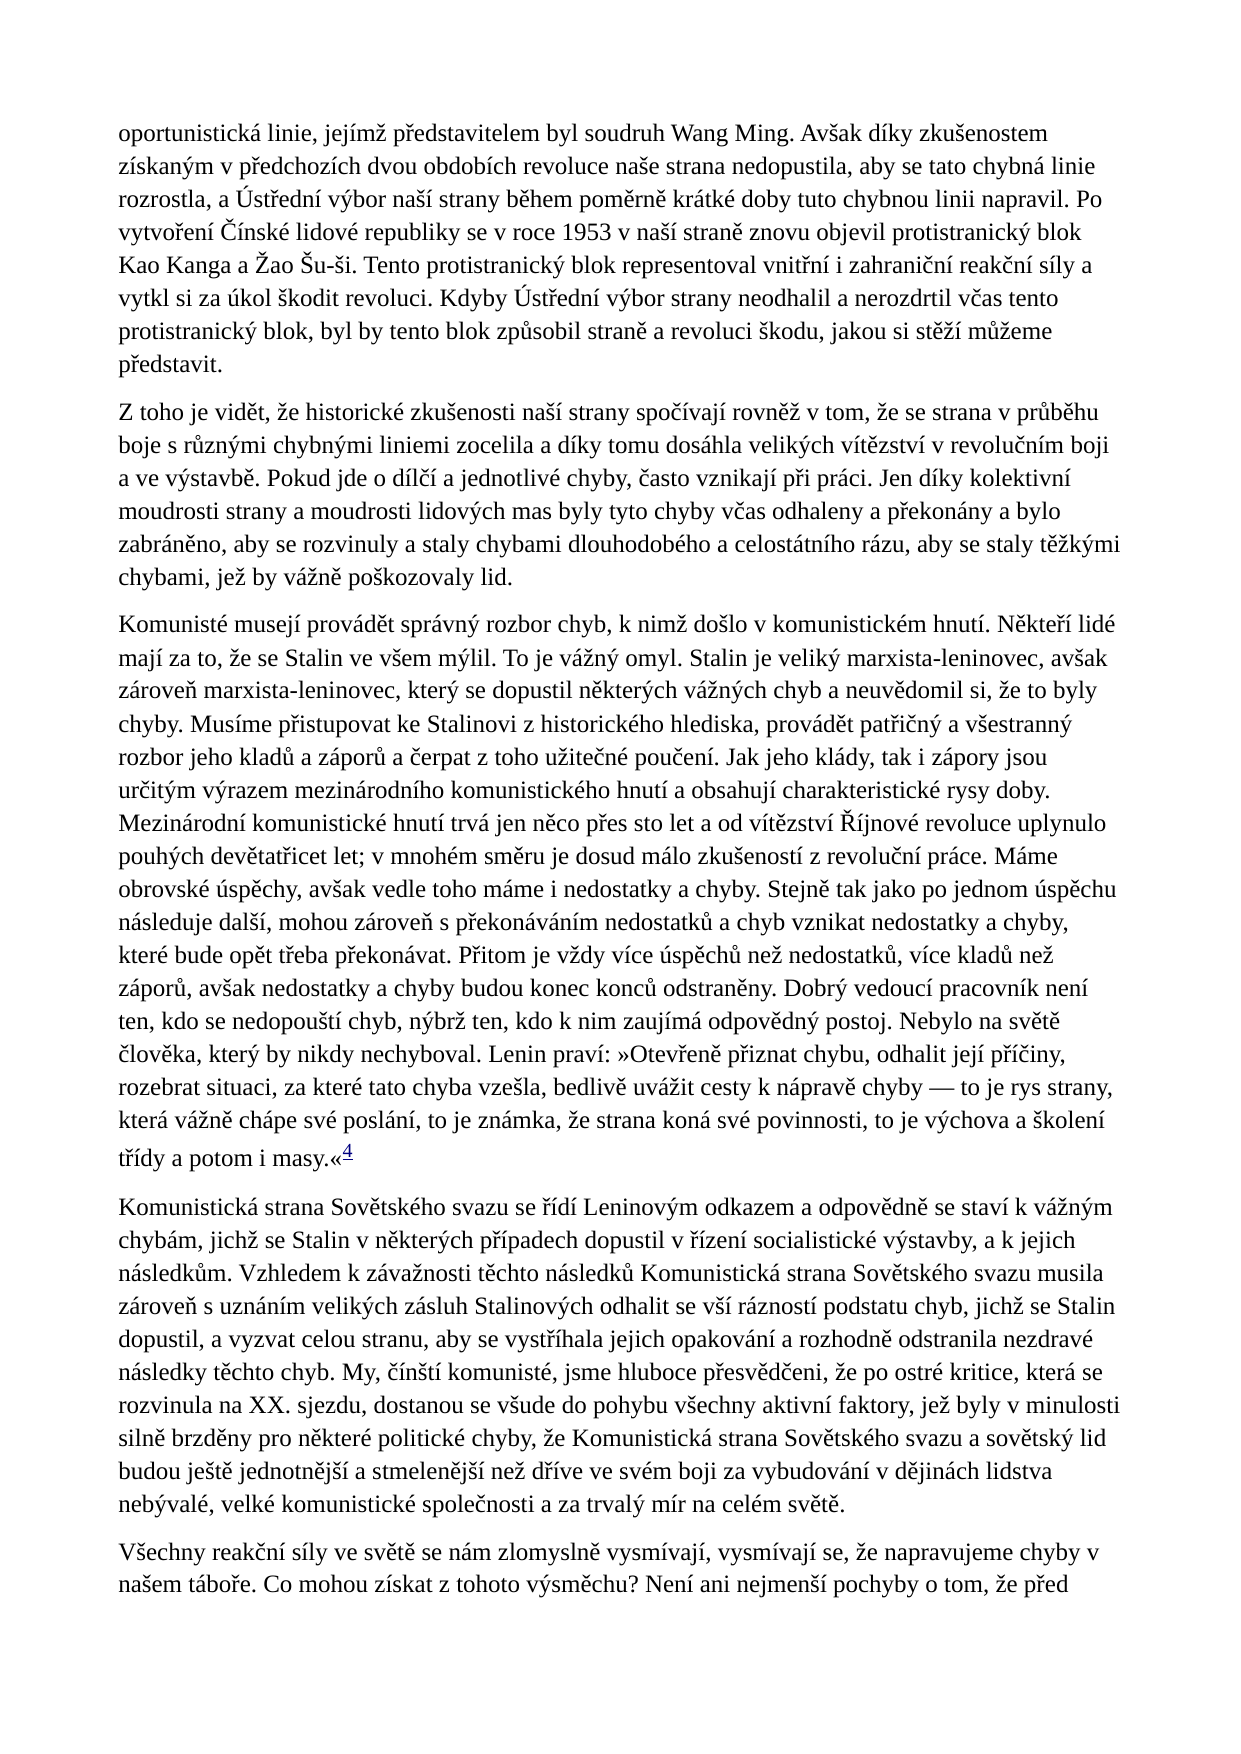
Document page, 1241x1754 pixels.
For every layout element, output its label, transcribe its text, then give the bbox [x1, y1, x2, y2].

text Komunisté musejí provádět správný rozbor chyb, k nimž došlo v komunistickém hnutí. Někteří lidé mají za to, že se Stalin ve všem mýlil. To je vážný omyl. Stalin je veliký marxista-leninovec, avšak zároveň marxista-leninovec, který se dopustil některých vážných chyb a neuvědomil si, že to byly chyby. Musíme přistupovat ke Stalinovi z historického hlediska, provádět patřičný a všestranný rozbor jeho kladů a záporů a čerpat z toho užitečné poučení. Jak jeho klády, tak i zápory jsou určitým výrazem mezinárodního komunistického hnutí a obsahují charakteristické rysy doby. Mezinárodní komunistické hnutí trvá jen něco přes sto let a od vítězství Říjnové revoluce uplynulo pouhých devětatřicet let; v mnohém směru je dosud málo zkušeností z revoluční práce. Máme obrovské úspěchy, avšak vedle toho máme i nedostatky a chyby. Stejně tak jako po jednom úspěchu následuje další, mohou zároveň s překonáváním nedostatků a chyb vznikat nedostatky a chyby, které bude opět třeba překonávat. Přitom je vždy více úspěchů než nedostatků, více kladů než záporů, avšak nedostatky a chyby budou konec konců odstraněny. Dobrý vedoucí pracovník není ten, kdo se nedopouští chyb, nýbrž ten, kdo k nim zaujímá odpovědný postoj. Nebylo na světě člověka, který by nikdy nechyboval. Lenin praví: »Otevřeně přiznat chybu, odhalit její příčiny, rozebrat situaci, za které tato chyba vzešla, bedlivě uvážit cesty k nápravě chyby — to je rys strany, která vážně chápe své poslání, to je známka, že strana koná své povinnosti, to je výchova a školení třídy a potom i masy.«4 [118, 609, 1122, 1172]
text Z toho je vidět, že historické zkušenosti naší strany spočívají rovněž v tom, že se strana v průběhu boje s různými chybnými liniemi zocelila a díky tomu dosáhla velikých vítězství v revolučním boji a ve výstavbě. Pokud jde o dílčí a jednotlivé chyby, často vznikají při práci. Jen díky kolektivní moudrosti strany a moudrosti lidových mas byly tyto chyby včas odhaleny a překonány a bylo zabráněno, aby se rozvinuly a staly chybami dlouhodobého a celostátního rázu, aby se staly těžkými chybami, jež by vážně poškozovaly lid. [118, 397, 1122, 591]
text Všechny reakční síly ve světě se nám zlomyslně vysmívají, vysmívají se, že napravujeme chyby v našem táboře. Co mohou získat z tohoto výsměchu? Není ani nejmenší pochyby o tom, že před [118, 1537, 1122, 1598]
text oportunistická linie, jejímž představitelem byl soudruh Wang Ming. Avšak díky zkušenostem získaným v předchozích dvou obdobích revoluce naše strana nedopustila, aby se tato chybná linie rozrostla, a Ústřední výbor naší strany během poměrně krátké doby tuto chybnou linii napravil. Po vytvoření Čínské lidové republiky se v roce 1953 v naší straně znovu objevil protistranický blok Kao Kanga a Žao Šu-ši. Tento protistranický blok representoval vnitřní i zahraniční reakční síly a vytkl si za úkol škodit revoluci. Kdyby Ústřední výbor strany neodhalil a nerozdrtil včas tento protistranický blok, byl by tento blok způsobil straně a revoluci škodu, jakou si stěží můžeme představit. [118, 118, 1122, 378]
text Komunistická strana Sovětského svazu se řídí Leninovým odkazem a odpovědně se staví k vážným chybám, jichž se Stalin v některých případech dopustil v řízení socialistické výstavby, a k jejich následkům. Vzhledem k závažnosti těchto následků Komunistická strana Sovětského svazu musila zároveň s uznáním velikých zásluh Stalinových odhalit se vší rázností podstatu chyb, jichž se Stalin dopustil, a vyzvat celou stranu, aby se vystříhala jejich opakování a rozhodně odstranila nezdravé následky těchto chyb. My, čínští komunisté, jsme hluboce přesvědčeni, že po ostré kritice, která se rozvinula na XX. sjezdu, dostanou se všude do pohybu všechny aktivní faktory, jež byly v minulosti silně brzděny pro některé politické chyby, že Komunistická strana Sovětského svazu a sovětský lid budou ještě jednotnější a stmelenější než dříve ve svém boji za vybudování v dějinách lidstva nebývalé, velké komunistické společnosti a za trvalý mír na celém světě. [118, 1192, 1122, 1518]
